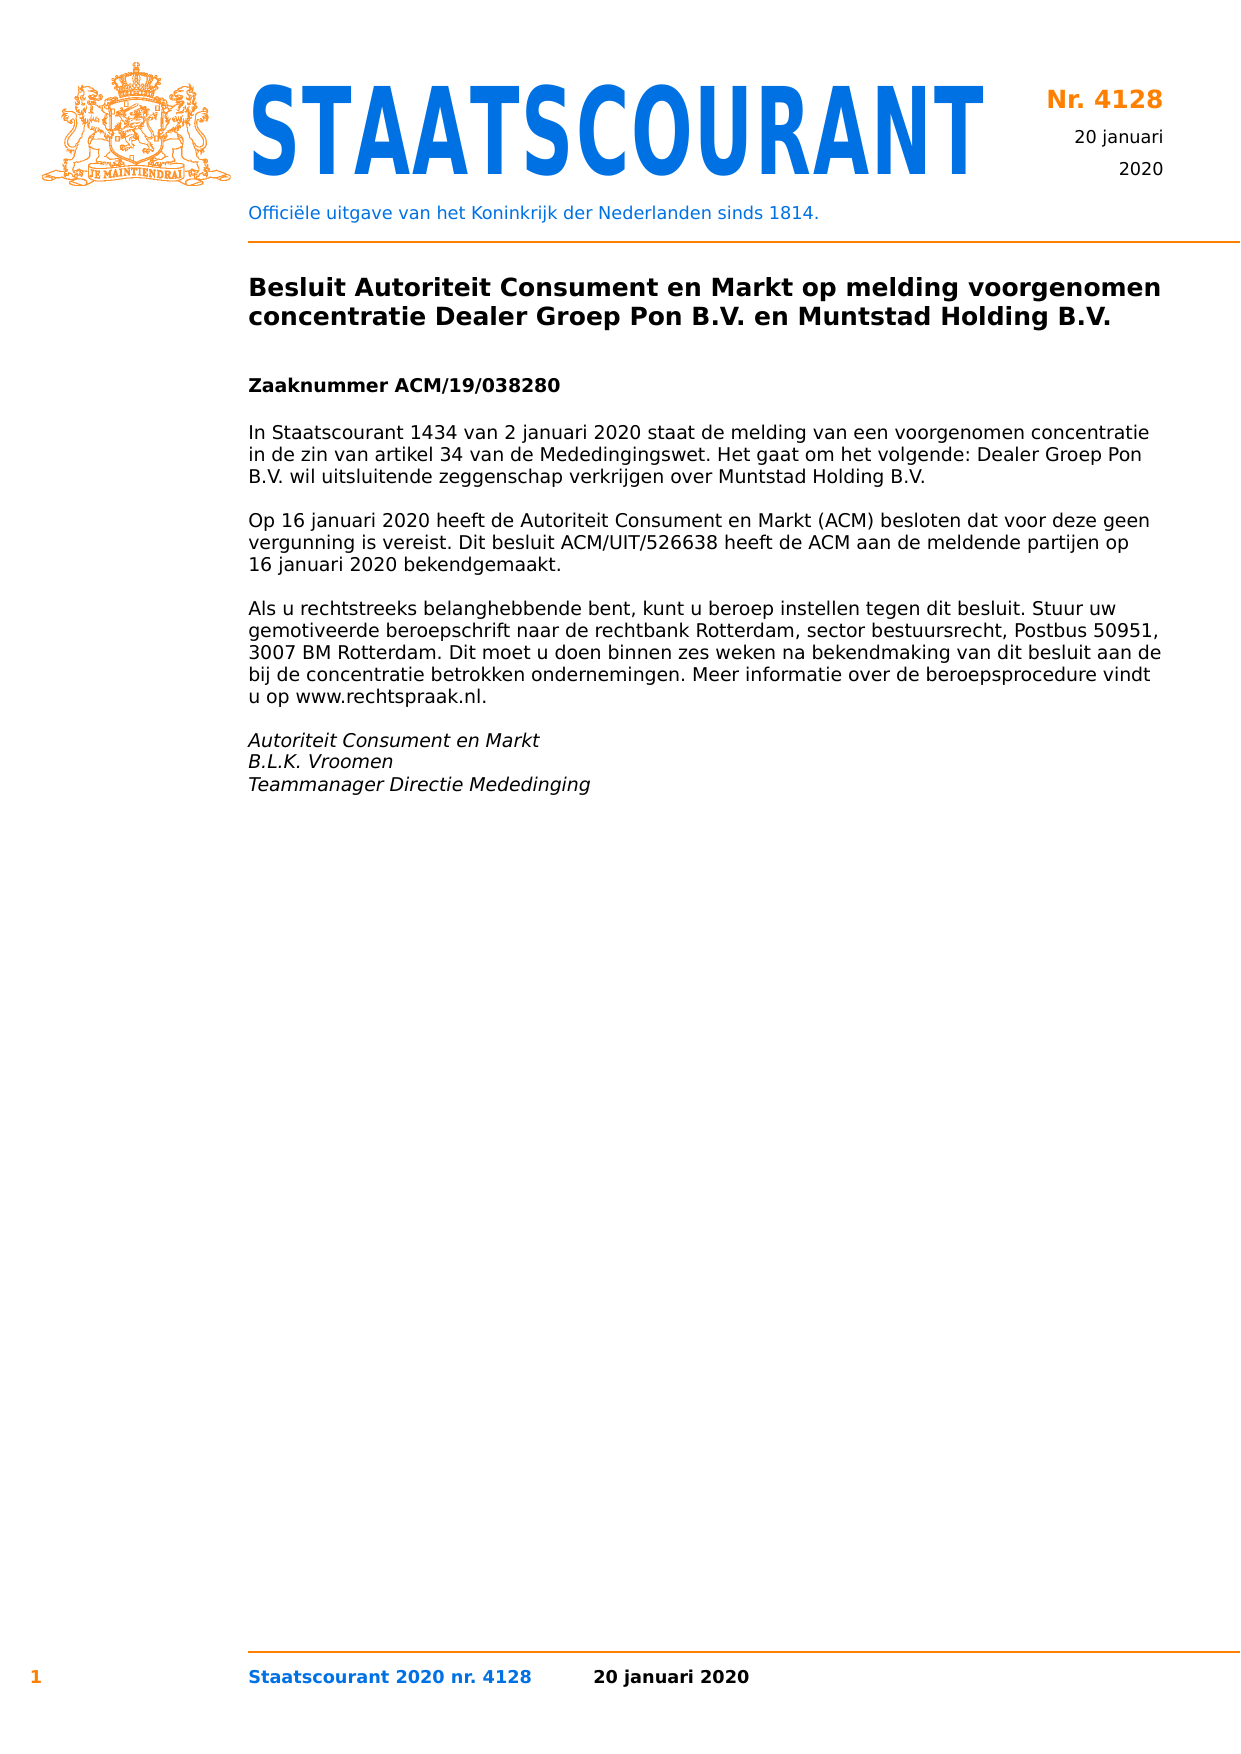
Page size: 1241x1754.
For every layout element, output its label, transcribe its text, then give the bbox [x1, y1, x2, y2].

table_header STAATSCOURANT [248, 62, 998, 203]
text In Staatscourant 1434 van 2 januari 2020 staat de melding van een voorgenomen concentratie in de zin van artikel 34 van de Mededingingswet. Het gaat om het volgende: Dealer Groep Pon B.V. wil uitsluitende zeggenschap verkrijgen over Muntstad Holding B.V. [248, 422, 1163, 488]
text Autoriteit Consument en Markt B.L.K. Vroomen Teammanager Directie Mededinging [248, 729, 1163, 795]
picture [41, 62, 231, 186]
table_cell Officiële uitgave van het Koninkrijk der Nederlanden sinds 1814. [248, 203, 1240, 241]
table_header Nr. 4128 [998, 62, 1240, 121]
text Op 16 januari 2020 heeft de Autoriteit Consument en Markt (ACM) besloten dat voor deze geen vergunning is vereist. Dit besluit ACM/UIT/526638 heeft de ACM aan de meldende partijen op 16 januari 2020 bekendgemaakt. [248, 510, 1163, 576]
text Als u rechtstreeks belanghebbende bent, kunt u beroep instellen tegen dit besluit. Stuur uw gemotiveerde beroepschrift naar de rechtbank Rotterdam, sector bestuursrecht, Postbus 50951, 3007 BM Rotterdam. Dit moet u doen binnen zes weken na bekendmaking van dit besluit aan de bij de concentratie betrokken ondernemingen. Meer informatie over de beroepsprocedure vindt u op www.rechtspraak.nl. [248, 598, 1163, 708]
subtitle Zaaknummer ACM/19/038280 [248, 375, 1163, 397]
table_cell 20 januari [998, 121, 1240, 153]
table_header [25, 62, 248, 241]
subtitle Besluit Autoriteit Consument en Markt op melding voorgenomen concentratie Dealer Groep Pon B.V. en Muntstad Holding B.V. [248, 273, 1163, 331]
table_cell 2020 [998, 153, 1240, 203]
